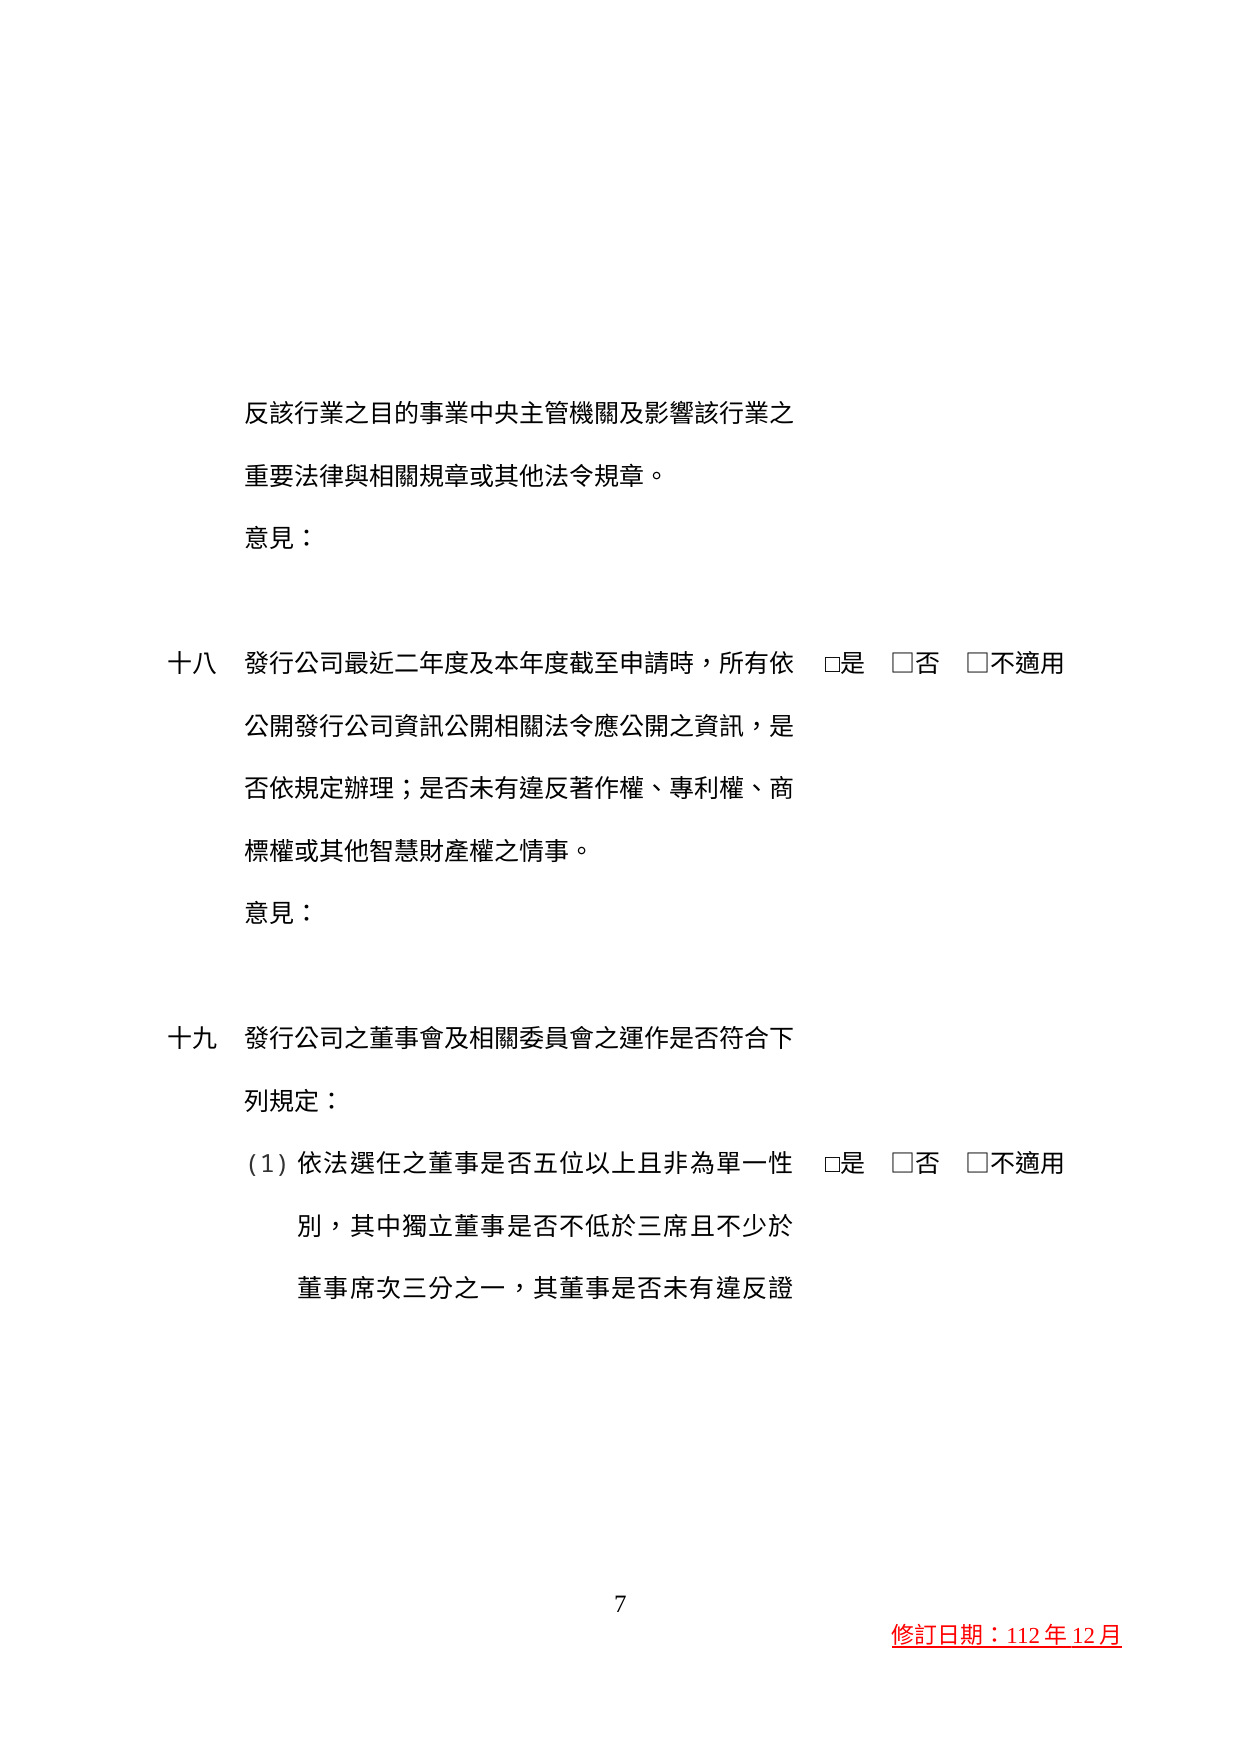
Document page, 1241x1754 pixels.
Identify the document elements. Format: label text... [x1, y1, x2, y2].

table_cell 發行公司之董事會及相關委員會之運作是否符合下列規定： 依法選任之董事是否五位以上且非為單一性別，其中獨立董事是否不低於三席且不少於董事席次三分之一，其董事是否未有違反證券交易法第二十六條規定，經通知補足持股尚未補足之情事。 意見： 公司章程是否已載明董事選舉，應採候選人提名制度。 意見： 獨立董事是否符合「公開發行公司獨立董事設置及應遵循事項辦法」所訂條件。 意見： 董事間是否有超過半數之席次未具有配偶、二親等以內之親屬或同一法人之代表人之關係。 意見： 公司章程是否已載明應設置審計委員會，審計委員會是否由全體獨立董事組成，其人數不得少於三人，其中一人為召集人，審計委員會及其獨立董事成員職權之行使及相關事項，是否符合「公開發行公司審計委員會行使職權辦法」。 意見： 薪資報酬委員會之設置及職權行使是否符合「股票上市或於證券商營業處所買賣公司薪資報酬委員會設置及行使職權辦法」。 意見： [233, 995, 806, 1307]
table_cell 反該行業之目的事業中央主管機關及影響該行業之重要法律與相關規章或其他法令規章。 意見： [233, 370, 806, 620]
table_cell 十八 [156, 620, 233, 995]
table_cell 十九 [156, 995, 233, 1307]
table_cell [806, 370, 1084, 620]
table_cell 發行公司最近二年度及本年度截至申請時，所有依公開發行公司資訊公開相關法令應公開之資訊，是否依規定辦理；是否未有違反著作權、專利權、商標權或其他智慧財產權之情事。 意見： [233, 620, 806, 995]
table_cell □是 □否 □不適用 [806, 620, 1084, 995]
table_cell [156, 370, 233, 620]
table_cell □是 □否 □不適用 [806, 995, 1084, 1307]
